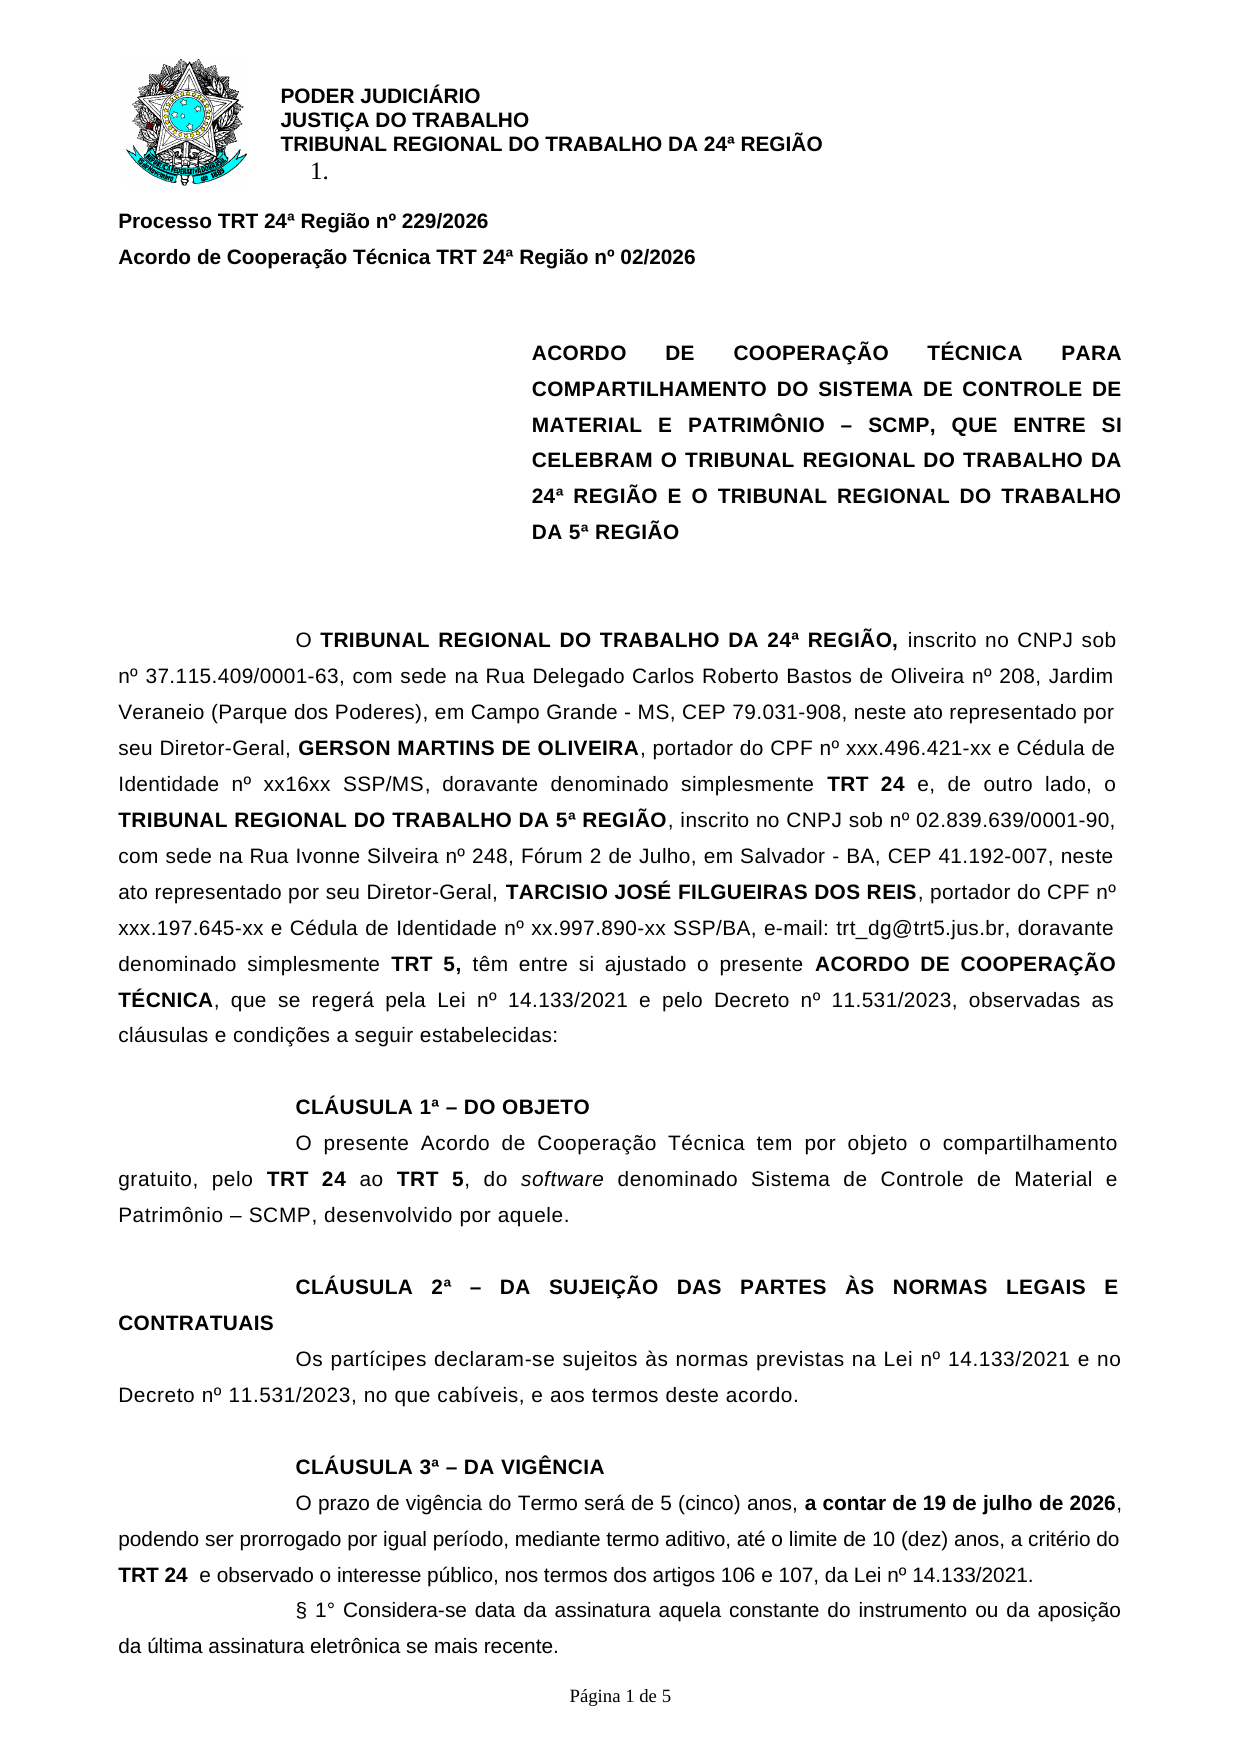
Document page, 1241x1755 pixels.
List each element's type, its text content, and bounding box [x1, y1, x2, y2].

text O TRIBUNAL REGIONAL DO TRABALHO DA 24ª REGIÃO, inscrito no CNPJ sob nº 37.115.409/0001-63, com sede na Rua Delegado Carlos Roberto Bastos de Oliveira nº 208, Jardim Veraneio (Parque dos Poderes), em Campo Grande - MS, CEP 79.031-908, neste ato representado por seu Diretor-Geral, GERSON MARTINS DE OLIVEIRA, portador do CPF nº xxx.496.421-xx e Cédula de Identidade nº xx16xx SSP/MS, doravante denominado simplesmente TRT 24 e, de outro lado, o TRIBUNAL REGIONAL DO TRABALHO DA 5ª REGIÃO, inscrito no CNPJ sob nº 02.839.639/0001-90, com sede na Rua Ivonne Silveira nº 248, Fórum 2 de Julho, em Salvador - BA, CEP 41.192-007, neste ato representado por seu Diretor-Geral, TARCISIO JOSÉ FILGUEIRAS DOS REIS, portador do CPF nº xxx.197.645-xx e Cédula de Identidade nº xx.997.890-xx SSP/BA, e-mail: trt_dg@trt5.jus.br, doravante denominado simplesmente TRT 5, têm entre si ajustado o presente ACORDO DE COOPERAÇÃO TÉCNICA, que se regerá pela Lei nº 14.133/2021 e pelo Decreto nº 11.531/2023, observadas as cláusulas e condições a seguir estabelecidas: [118, 628, 1116, 1047]
text § 1° Considera-se data da assinatura aquela constante do instrumento ou da aposição da última assinatura eletrônica se mais recente. [118, 1598, 1122, 1658]
text CLÁUSULA 2ª – DA SUJEIÇÃO DAS PARTES ÀS NORMAS LEGAIS E CONTRATUAIS [118, 1275, 1119, 1335]
text CLÁUSULA 3ª – DA VIGÊNCIA [118, 1454, 1119, 1478]
text ACORDO DE COOPERAÇÃO TÉCNICA PARA COMPARTILHAMENTO DO SISTEMA DE CONTROLE DE MATERIAL E PATRIMÔNIO – SCMP, QUE ENTRE SI CELEBRAM O TRIBUNAL REGIONAL DO TRABALHO DA 24ª REGIÃO E O TRIBUNAL REGIONAL DO TRABALHO DA 5ª REGIÃO [532, 341, 1122, 544]
text CLÁUSULA 1ª – DO OBJETO [118, 1095, 1122, 1119]
text O presente Acordo de Cooperação Técnica tem por objeto o compartilhamento gratuito, pelo TRT 24 ao TRT 5, do software denominado Sistema de Controle de Material e Patrimônio – SCMP, desenvolvido por aquele. [118, 1131, 1119, 1227]
text O prazo de vigência do Termo será de 5 (cinco) anos, a contar de 19 de julho de 2026, podendo ser prorrogado por igual período, mediante termo aditivo, até o limite de 10 (dez) anos, a critério do TRT 24 e observado o interesse público, nos termos dos artigos 106 e 107, da Lei nº 14.133/2021. [118, 1491, 1122, 1586]
text Os partícipes declaram-se sujeitos às normas previstas na Lei nº 14.133/2021 e no Decreto nº 11.531/2023, no que cabíveis, e aos termos deste acordo. [118, 1347, 1122, 1407]
